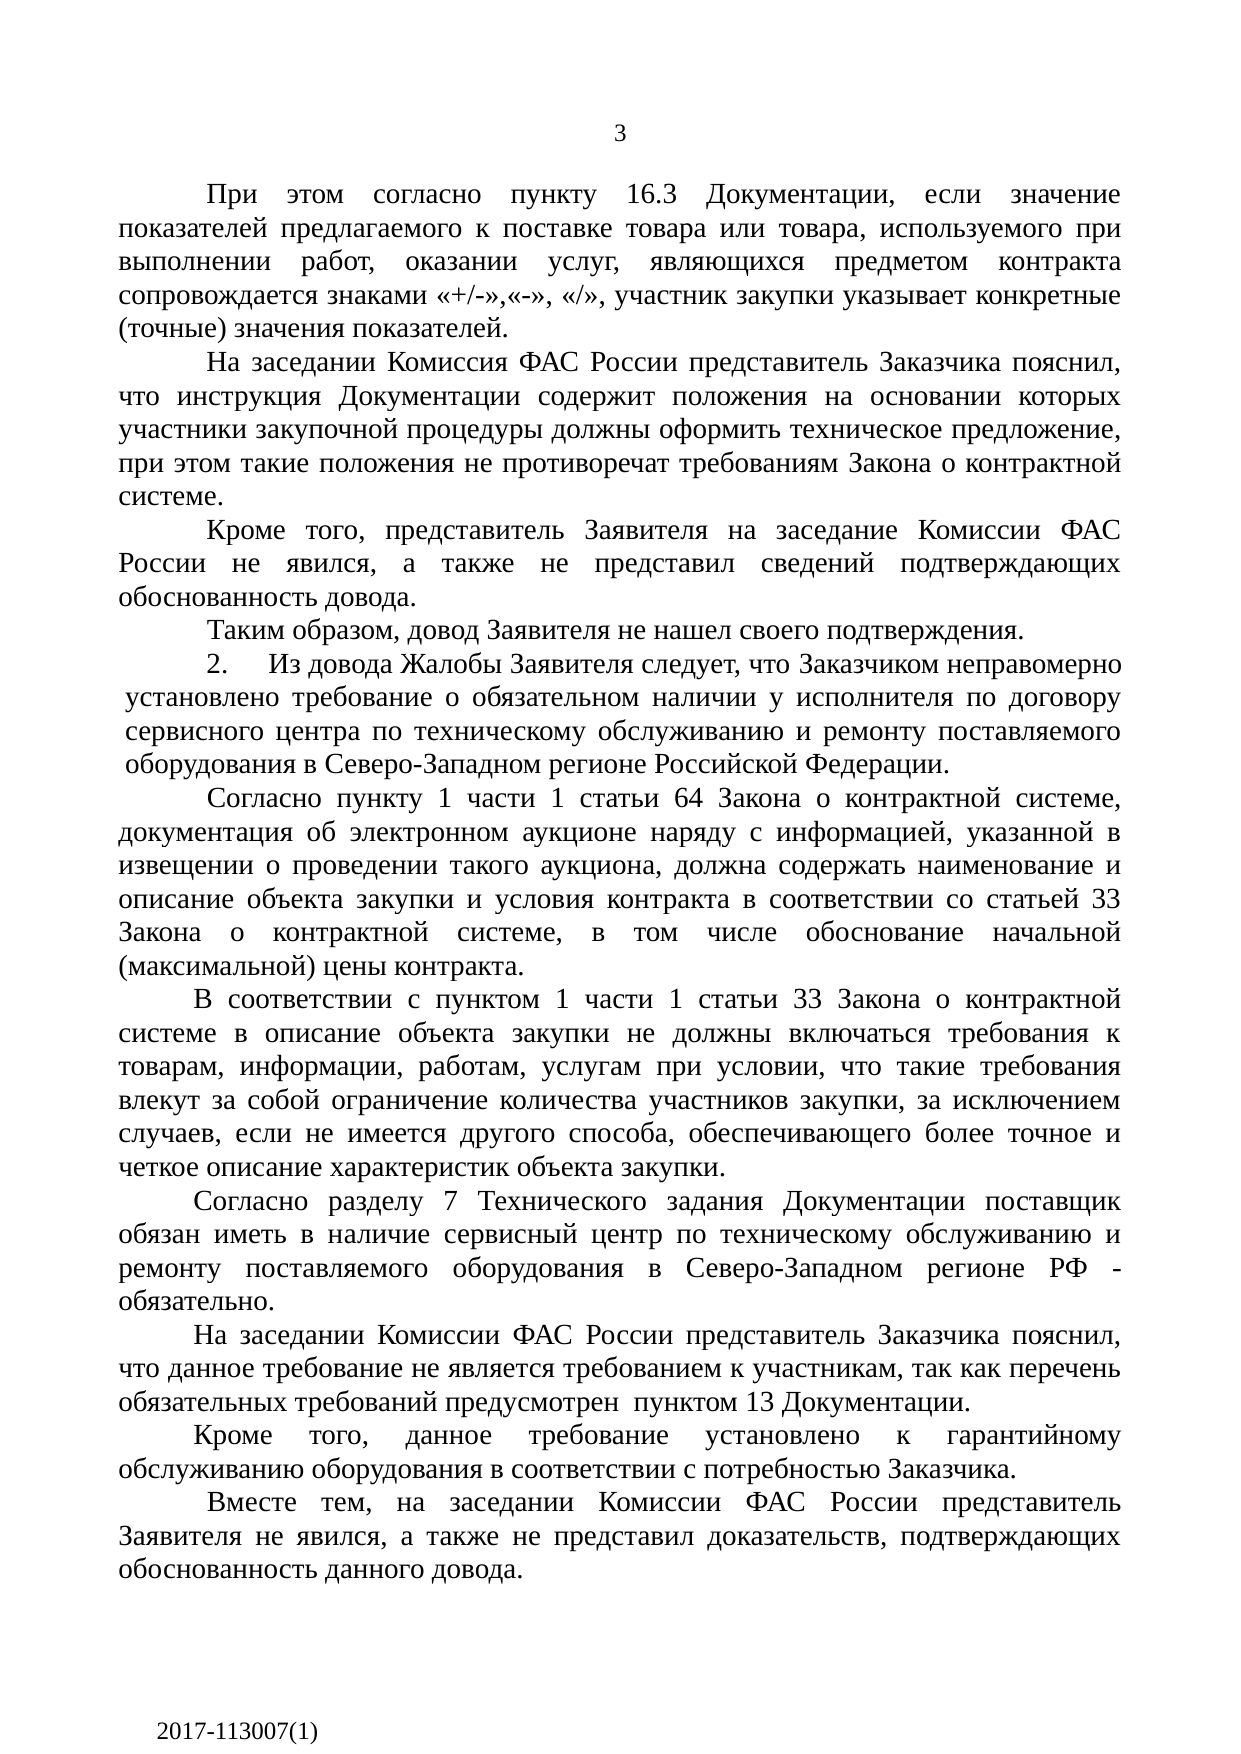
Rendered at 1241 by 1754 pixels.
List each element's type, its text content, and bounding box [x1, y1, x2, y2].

text В соответствии с пунктом 1 части 1 статьи 33 Закона о контрактной системе в описание объекта закупки не должны включаться требования к товарам, информации, работам, услугам при условии, что такие требования влекут за собой ограничение количества участников закупки, за исключением случаев, если не имеется другого способа, обеспечивающего более точное и четкое описание характеристик объекта закупки. [118, 981, 1122, 1183]
list Из довода Жалобы Заявителя следует, что Заказчиком неправомерно установлено требование о обязательном наличии у исполнителя по договору сервисного центра по техническому обслуживанию и ремонту поставляемого оборудования в Северо-Западном регионе Российской Федерации. [125, 646, 1122, 780]
text Кроме того, данное требование установлено к гарантийному обслуживанию оборудования в соответствии с потребностью Заказчика. [118, 1417, 1122, 1484]
text При этом согласно пункту 16.3 Документации, если значение показателей предлагаемого к поставке товара или товара, используемого при выполнении работ, оказании услуг, являющихся предметом контракта сопровождается знаками «+/-»,«-», «/», участник закупки указывает конкретные (точные) значения показателей. [118, 176, 1122, 344]
text Кроме того, представитель Заявителя на заседание Комиссии ФАС России не явился, а также не представил сведений подтверждающих обоснованность довода. [118, 512, 1122, 612]
text На заседании Комиссия ФАС России представитель Заказчика пояснил, что инструкция Документации содержит положения на основании которых участники закупочной процедуры должны оформить техническое предложение, при этом такие положения не противоречат требованиям Закона о контрактной системе. [118, 344, 1122, 512]
text Таким образом, довод Заявителя не нашел своего подтверждения. [118, 612, 1122, 646]
text Вместе тем, на заседании Комиссии ФАС России представитель Заявителя не явился, а также не представил доказательств, подтверждающих обоснованность данного довода. [118, 1484, 1122, 1585]
text Согласно пункту 1 части 1 статьи 64 Закона о контрактной системе, документация об электронном аукционе наряду с информацией, указанной в извещении о проведении такого аукциона, должна содержать наименование и описание объекта закупки и условия контракта в соответствии со статьей 33 Закона о контрактной системе, в том числе обоснование начальной (максимальной) цены контракта. [118, 780, 1122, 981]
text Согласно разделу 7 Технического задания Документации поставщик обязан иметь в наличие сервисный центр по техническому обслуживанию и ремонту поставляемого оборудования в Северо-Западном регионе РФ - обязательно. [118, 1183, 1122, 1317]
text На заседании Комиссии ФАС России представитель Заказчика пояснил, что данное требование не является требованием к участникам, так как перечень обязательных требований предусмотрен пунктом 13 Документации. [118, 1317, 1122, 1417]
